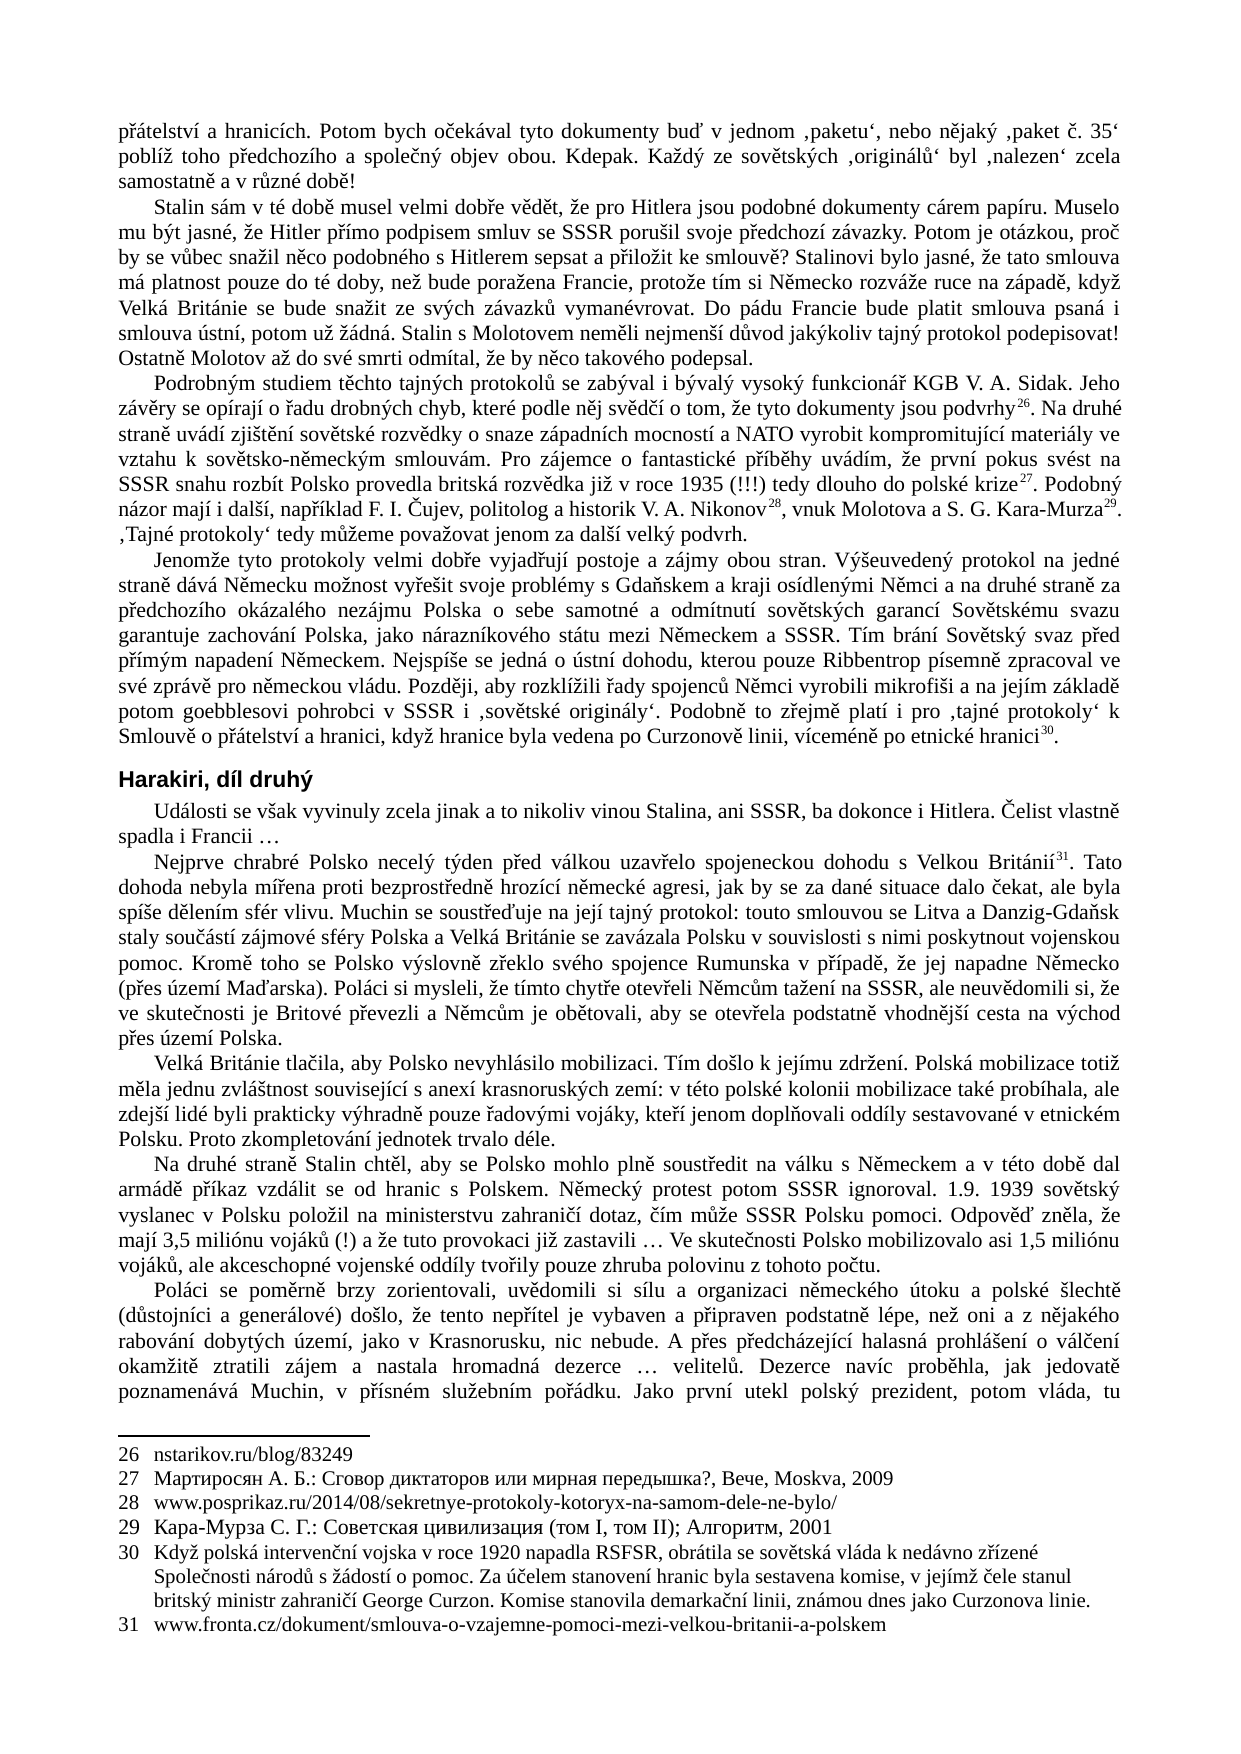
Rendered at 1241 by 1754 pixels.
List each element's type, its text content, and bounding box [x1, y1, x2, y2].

text Velká Británie tlačila, aby Polsko nevyhlásilo mobilizaci. Tím došlo k jejímu zdržení. Polská mobilizace totiž měla jednu zvláštnost související s anexí krasnoruských zemí: v této polské kolonii mobilizace také probíhala, ale zdejší lidé byli prakticky výhradně pouze řadovými vojáky, kteří jenom doplňovali oddíly sestavované v etnickém Polsku. Proto zkompletování jednotek trvalo déle. [118, 1050, 1122, 1151]
text Poláci se poměrně brzy zorientovali, uvědomili si sílu a organizaci německého útoku a polské šlechtě (důstojníci a generálové) došlo, že tento nepřítel je vybaven a připraven podstatně lépe, než oni a z nějakého rabování dobytých území, jako v Krasnorusku, nic nebude. A přes předcházející halasná prohlášení o válčení okamžitě ztratili zájem a nastala hromadná dezerce … velitelů. Dezerce navíc proběhla, jak jedovatě poznamenává Muchin, v přísném služebním pořádku. Jako první utekl polský prezident, potom vláda, tu [118, 1277, 1122, 1403]
text přátelství a hranicích. Potom bych očekával tyto dokumenty buď v jednom ‚paketu‘, nebo nějaký ‚paket č. 35‘ poblíž toho předchozího a společný objev obou. Kdepak. Každý ze sovětských ‚originálů‘ byl ‚nalezen‘ zcela samostatně a v různé době! [118, 118, 1122, 194]
text Na druhé straně Stalin chtěl, aby se Polsko mohlo plně soustředit na válku s Německem a v této době dal armádě příkaz vzdálit se od hranic s Polskem. Německý protest potom SSSR ignoroval. 1.9. 1939 sovětský vyslanec v Polsku položil na ministerstvu zahraničí dotaz, čím může SSSR Polsku pomoci. Odpověď zněla, že mají 3,5 miliónu vojáků (!) a že tuto provokaci již zastavili … Ve skutečnosti Polsko mobilizovalo asi 1,5 miliónu vojáků, ale akceschopné vojenské oddíly tvořily pouze zhruba polovinu z tohoto počtu. [118, 1151, 1122, 1277]
text Události se však vyvinuly zcela jinak a to nikoliv vinou Stalina, ani SSSR, ba dokonce i Hitlera. Čelist vlastně spadla i Francii … [118, 798, 1122, 849]
text Stalin sám v té době musel velmi dobře vědět, že pro Hitlera jsou podobné dokumenty cárem papíru. Muselo mu být jasné, že Hitler přímo podpisem smluv se SSSR porušil svoje předchozí závazky. Potom je otázkou, proč by se vůbec snažil něco podobného s Hitlerem sepsat a přiložit ke smlouvě? Stalinovi bylo jasné, že tato smlouva má platnost pouze do té doby, než bude poražena Francie, protože tím si Německo rozváže ruce na západě, když Velká Británie se bude snažit ze svých závazků vymanévrovat. Do pádu Francie bude platit smlouva psaná i smlouva ústní, potom už žádná. Stalin s Molotovem neměli nejmenší důvod jakýkoliv tajný protokol podepisovat! Ostatně Molotov až do své smrti odmítal, že by něco takového podepsal. [118, 194, 1122, 370]
subtitle Harakiri, díl druhý [118, 766, 1122, 792]
text Když polská intervenční vojska v roce 1920 napadla RSFSR, obrátila se sovětská vláda k nedávno zřízené Společnosti národů s žádostí o pomoc. Za účelem stanovení hranic byla sestavena komise, v jejímž čele stanul britský ministr zahraničí George Curzon. Komise stanovila demarkační linii, známou dnes jako Curzonova linie. [118, 1539, 1122, 1612]
text Мартиросян А. Б.: Сговор диктаторов или мирная передышка?, Вече, Moskva, 2009 [118, 1466, 1122, 1490]
text www.posprikaz.ru/2014/08/sekretnye-protokoly-kotoryx-na-samom-dele-ne-bylo/ [118, 1490, 1122, 1514]
text Nejprve chrabré Polsko necelý týden před válkou uzavřelo spojeneckou dohodu s Velkou Británií. Tato dohoda nebyla mířena proti bezprostředně hrozící německé agresi, jak by se za dané situace dalo čekat, ale byla spíše dělením sfér vlivu. Muchin se soustřeďuje na její tajný protokol: touto smlouvou se Litva a Danzig-Gdaňsk staly součástí zájmové sféry Polska a Velká Británie se zavázala Polsku v souvislosti s nimi poskytnout vojenskou pomoc. Kromě toho se Polsko výslovně zřeklo svého spojence Rumunska v případě, že jej napadne Německo (přes území Maďarska). Poláci si mysleli, že tímto chytře otevřeli Němcům tažení na SSSR, ale neuvědomili si, že ve skutečnosti je Britové převezli a Němcům je obětovali, aby se otevřela podstatně vhodnější cesta na východ přes území Polska. [118, 849, 1122, 1050]
text Podrobným studiem těchto tajných protokolů se zabýval i bývalý vysoký funkcionář KGB V. A. Sidak. Jeho závěry se opírají o řadu drobných chyb, které podle něj svědčí o tom, že tyto dokumenty jsou podvrhy. Na druhé straně uvádí zjištění sovětské rozvědky o snaze západních mocností a NATO vyrobit kompromitující materiály ve vztahu k sovětsko-německým smlouvám. Pro zájemce o fantastické příběhy uvádím, že první pokus svést na SSSR snahu rozbít Polsko provedla britská rozvědka již v roce 1935 (!!!) tedy dlouho do polské krize. Podobný názor mají i další, například F. I. Čujev, politolog a historik V. A. Nikonov, vnuk Molotova a S. G. Kara-Murza. ‚Tajné protokoly‘ tedy můžeme považovat jenom za další velký podvrh. [118, 370, 1122, 547]
text www.fronta.cz/dokument/smlouva-o-vzajemne-pomoci-mezi-velkou-britanii-a-polskem [118, 1612, 1122, 1636]
text Кара-Мурза С. Г.: Советская цивилизация (том I, том II); Алгоритм, 2001 [118, 1514, 1122, 1539]
text nstarikov.ru/blog/83249 [118, 1442, 1122, 1466]
text Jenomže tyto protokoly velmi dobře vyjadřují postoje a zájmy obou stran. Výšeuvedený protokol na jedné straně dává Německu možnost vyřešit svoje problémy s Gdaňskem a kraji osídlenými Němci a na druhé straně za předchozího okázalého nezájmu Polska o sebe samotné a odmítnutí sovětských garancí Sovětskému svazu garantuje zachování Polska, jako nárazníkového státu mezi Německem a SSSR. Tím brání Sovětský svaz před přímým napadení Německem. Nejspíše se jedná o ústní dohodu, kterou pouze Ribbentrop písemně zpracoval ve své zprávě pro německou vládu. Později, aby rozklížili řady spojenců Němci vyrobili mikrofiši a na jejím základě potom goebblesovi pohrobci v SSSR i ‚sovětské originály‘. Podobně to zřejmě platí i pro ‚tajné protokoly‘ k Smlouvě o přátelství a hranici, když hranice byla vedena po Curzonově linii, víceméně po etnické hranici. [118, 547, 1122, 748]
